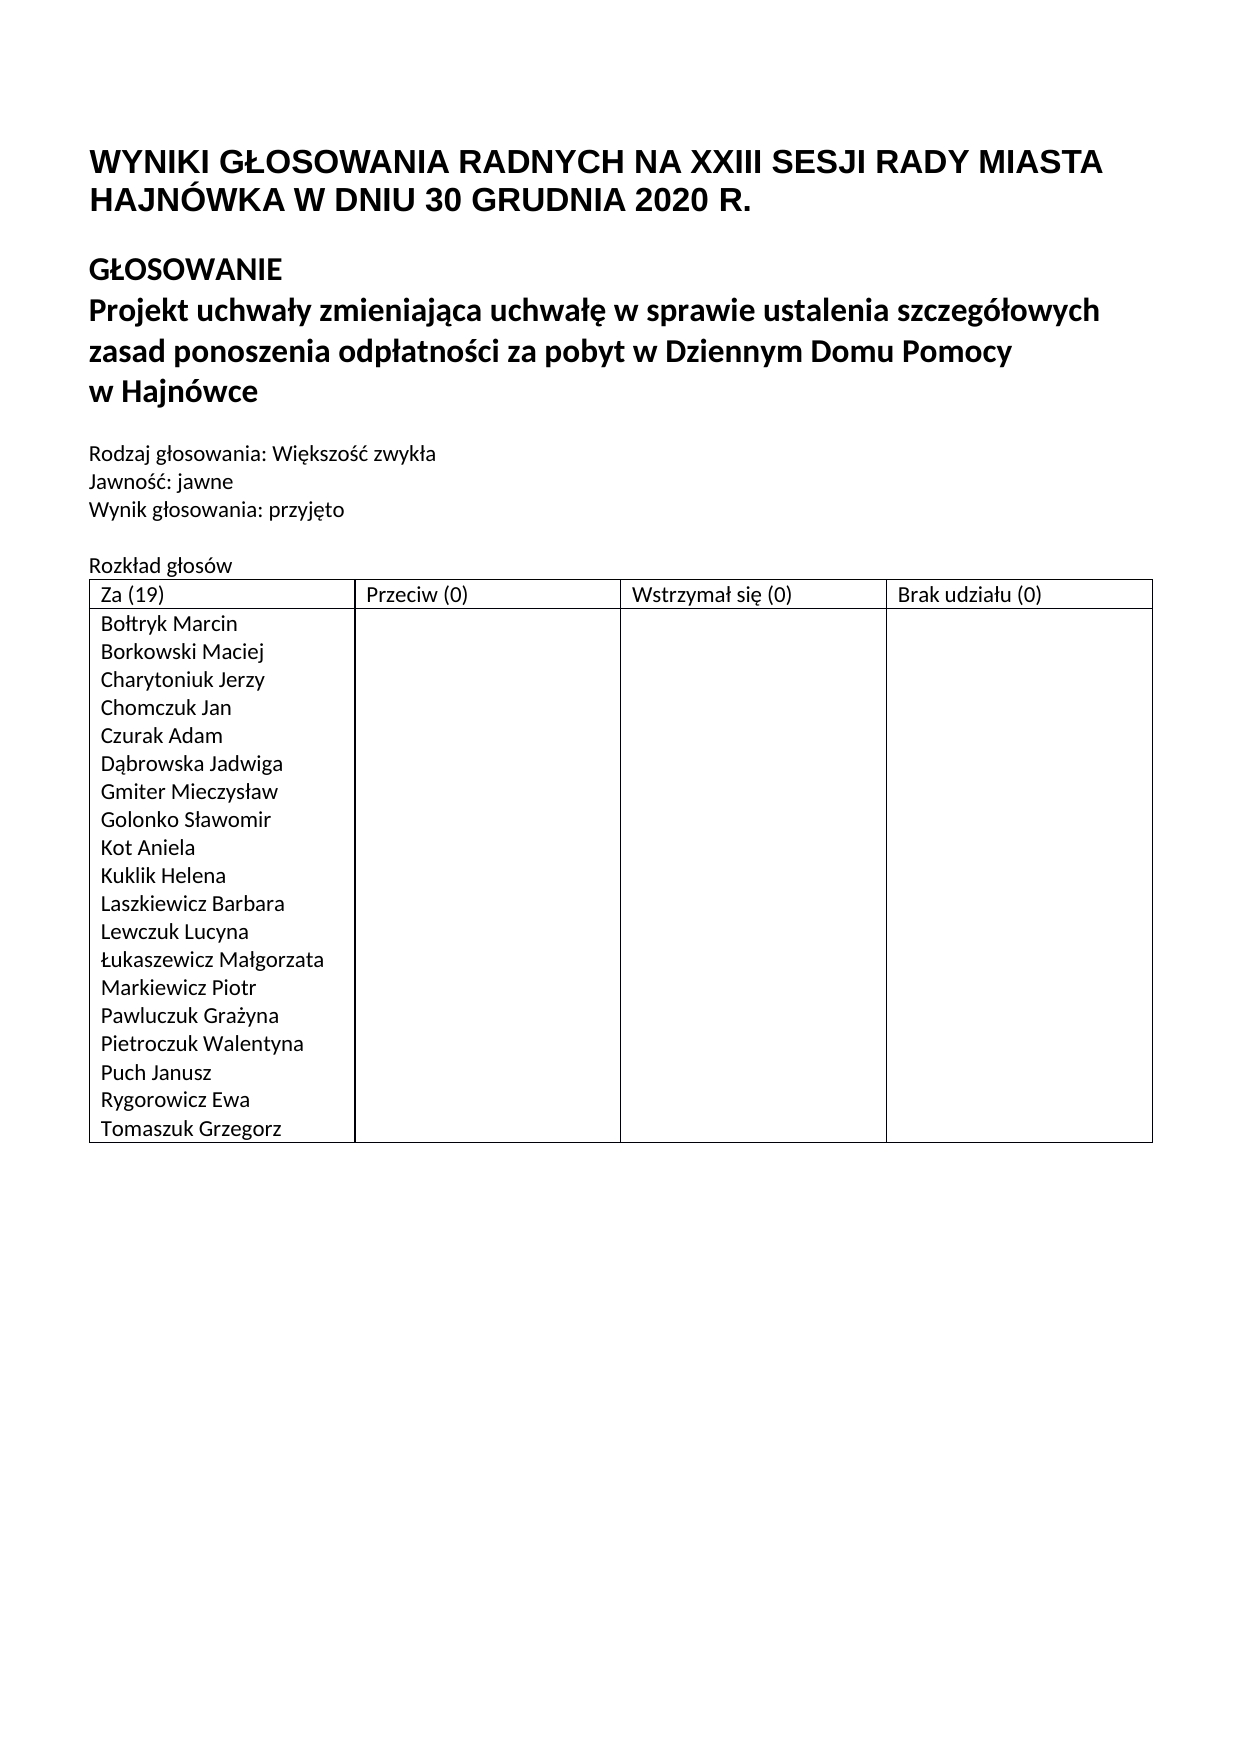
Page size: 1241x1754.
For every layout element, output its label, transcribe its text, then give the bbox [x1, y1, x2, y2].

table_header Za (19) [90, 580, 354, 608]
text Rodzaj głosowania: Większość zwykła [88, 439, 1152, 467]
table_header Brak udziału (0) [887, 580, 1152, 608]
text Jawność: jawne [88, 467, 1152, 495]
text Rozkład głosów [88, 551, 1152, 579]
text Wynik głosowania: przyjęto [88, 495, 1152, 523]
table_header Wstrzymał się (0) [621, 580, 886, 608]
table_cell [621, 609, 886, 1142]
table_cell [887, 609, 1152, 1142]
subtitle GŁOSOWANIE [88, 248, 1152, 289]
table_cell Bołtryk Marcin Borkowski Maciej Charytoniuk Jerzy Chomczuk Jan Czurak Adam Dąbrowska Jadwiga Gmiter Mieczysław Golonko Sławomir Kot Aniela Kuklik Helena Laszkiewicz Barbara Lewczuk Lucyna Łukaszewicz Małgorzata Markiewicz Piotr Pawluczuk Grażyna Pietroczuk Walentyna Puch Janusz Rygorowicz Ewa Tomaszuk Grzegorz [90, 609, 354, 1142]
table_cell [356, 609, 620, 1142]
table_header Przeciw (0) [356, 580, 620, 608]
subtitle Projekt uchwały zmieniająca uchwałę w sprawie ustalenia szczegółowych zasad ponoszenia odpłatności za pobyt w Dziennym Domu Pomocy w Hajnówce [88, 289, 1152, 411]
